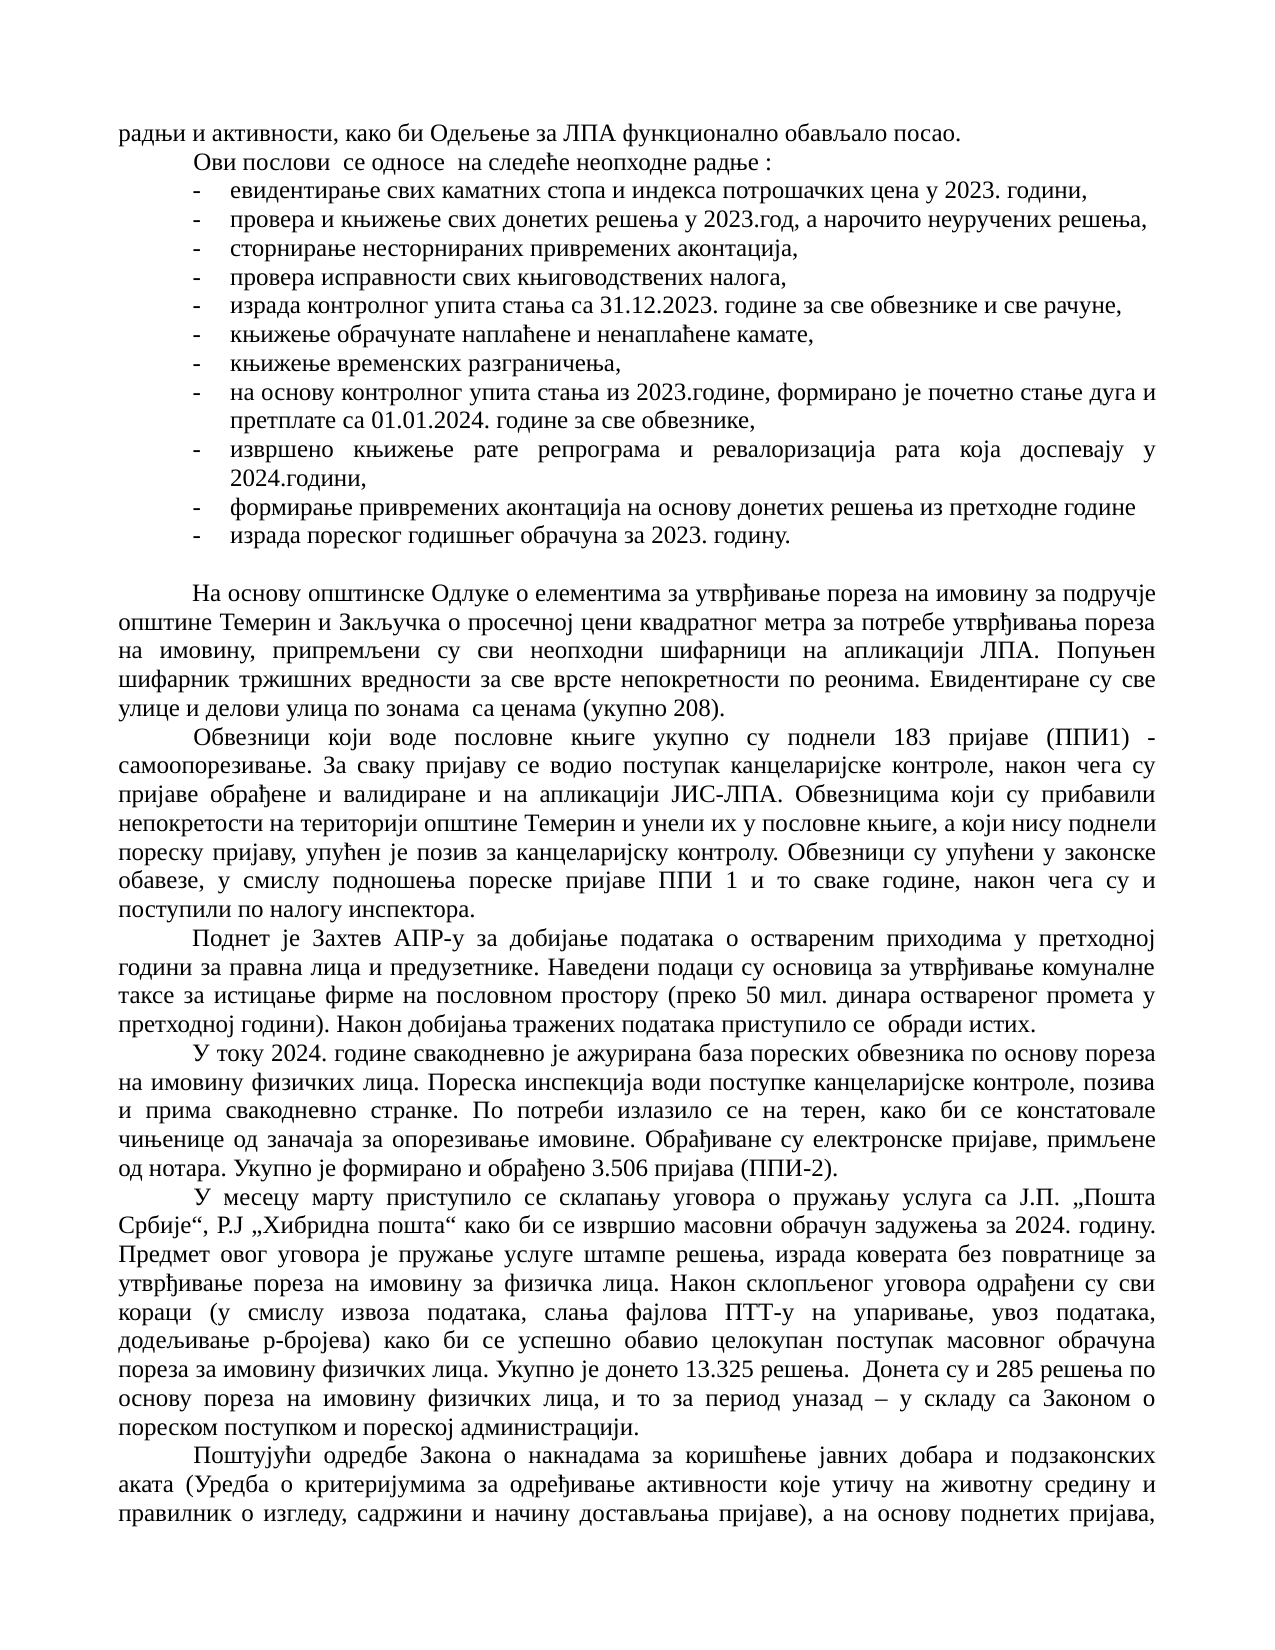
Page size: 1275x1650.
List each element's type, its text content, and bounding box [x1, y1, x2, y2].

text Ови послови се односе на следеће неопходне радње : [118, 147, 1157, 176]
list извршено књижење рате репрограма и ревалоризација рата која доспевају у 2024.години, [192, 434, 1157, 492]
text радњи и активности, како би Одељење за ЛПА функционално обављало посао. [118, 118, 1157, 147]
list евидентирање свих каматних стопа и индекса потрошачких цена у 2023. години, [192, 176, 1157, 204]
text На основу општинске Одлуке о елементима за утврђивање пореза на имовину за подручје општине Темерин и Закључка о просечној цени квадратног метра за потребе утврђивања пореза на имовину, припремљени су сви неопходни шифарници на апликацији ЛПА. Попуњен шифарник тржишних вредности за све врсте непокретности по реонима. Евидентиране су све улице и делови улица по зонама са ценама (укупно 208). [118, 578, 1157, 722]
list формирање привремених аконтација на основу донетих решења из претходне године [192, 492, 1157, 521]
text Поднет је Захтев АПР-у за добијање података о оствареним приходима у претходној години за правна лица и предузетнике. Наведени подаци су основица за утврђивање комуналне таксе за истицање фирме на пословном простору (преко 50 мил. динара оствареног промета у претходној години). Након добијања тражених података приступило се обради истих. [118, 923, 1157, 1038]
list књижење временских разграничења, [192, 348, 1157, 377]
list књижење обрачунате наплаћене и ненаплаћене камате, [192, 319, 1157, 348]
list на основу контролног упита стања из 2023.године, формирано је почетно стање дуга и претплате са 01.01.2024. године за све обвезнике, [192, 377, 1157, 434]
list израда пореског годишњег обрачуна за 2023. годину. [192, 521, 1157, 549]
list израда контролног упита стања са 31.12.2023. године за све обвезнике и све рачуне, [192, 291, 1157, 319]
text Обвезници који воде пословне књиге укупно су поднели 183 пријаве (ППИ1) - самоопорезивање. За сваку пријаву се водио поступак канцеларијске контроле, након чега су пријаве обрађене и валидиране и на апликацији ЈИС-ЛПА. Обвезницима који су прибавили непокретости на територији општине Темерин и унели их у пословне књиге, а који нису поднели пореску пријаву, упућен је позив за канцеларијску контролу. Обвезници су упућени у законске обавезе, у смислу подношења пореске пријаве ППИ 1 и то сваке године, након чега су и поступили по налогу инспектора. [118, 722, 1157, 923]
list провера исправности свих књиговодствених налога, [192, 262, 1157, 291]
list провера и књижење свих донетих решења у 2023.год, а нарочито неуручених решења, [192, 204, 1157, 233]
text У месецу марту приступило се склапању уговора о пружању услуга са Ј.П. „Пошта Србије“, Р.Ј „Хибридна пошта“ како би се извршио масовни обрачун задужења за 2024. годину. Предмет овог уговора је пружање услуге штампе решења, израда коверата без повратнице за утврђивање пореза на имовину за физичка лица. Након склопљеног уговора одрађени су сви кораци (у смислу извоза података, слања фајлова ПТТ-у на упаривање, увоз података, додељивање р-бројева) како би се успешно обавио целокупан поступак масовног обрачуна пореза за имовину физичких лица. Укупно је донето 13.325 решења. Донета су и 285 решења по основу пореза на имовину физичких лица, и то за период уназад – у складу са Законом о пореском поступком и пореској администрацији. [118, 1182, 1157, 1441]
text У току 2024. године свакодневно је ажурирана база пореских обвезника по основу пореза на имовину физичких лица. Пореска инспекција води поступке канцеларијске контроле, позива и прима свакодневно странке. По потреби излазило се на терен, како би се констатовале чињенице од заначаја за опорезивање имовине. Обрађиване су електронске пријаве, примљене од нотара. Укупно је формирано и обрађено 3.506 пријава (ППИ-2). [118, 1038, 1157, 1182]
text Поштујући одредбе Закона о накнадама за коришћење јавних добара и подзаконских аката (Уредба о критеријумима за одређивање активности које утичу на животну средину и правилник о изгледу, садржини и начину достављања пријаве), а на основу поднетих пријава, [118, 1441, 1157, 1527]
list сторнирање несторнираних привремених аконтација, [192, 233, 1157, 262]
